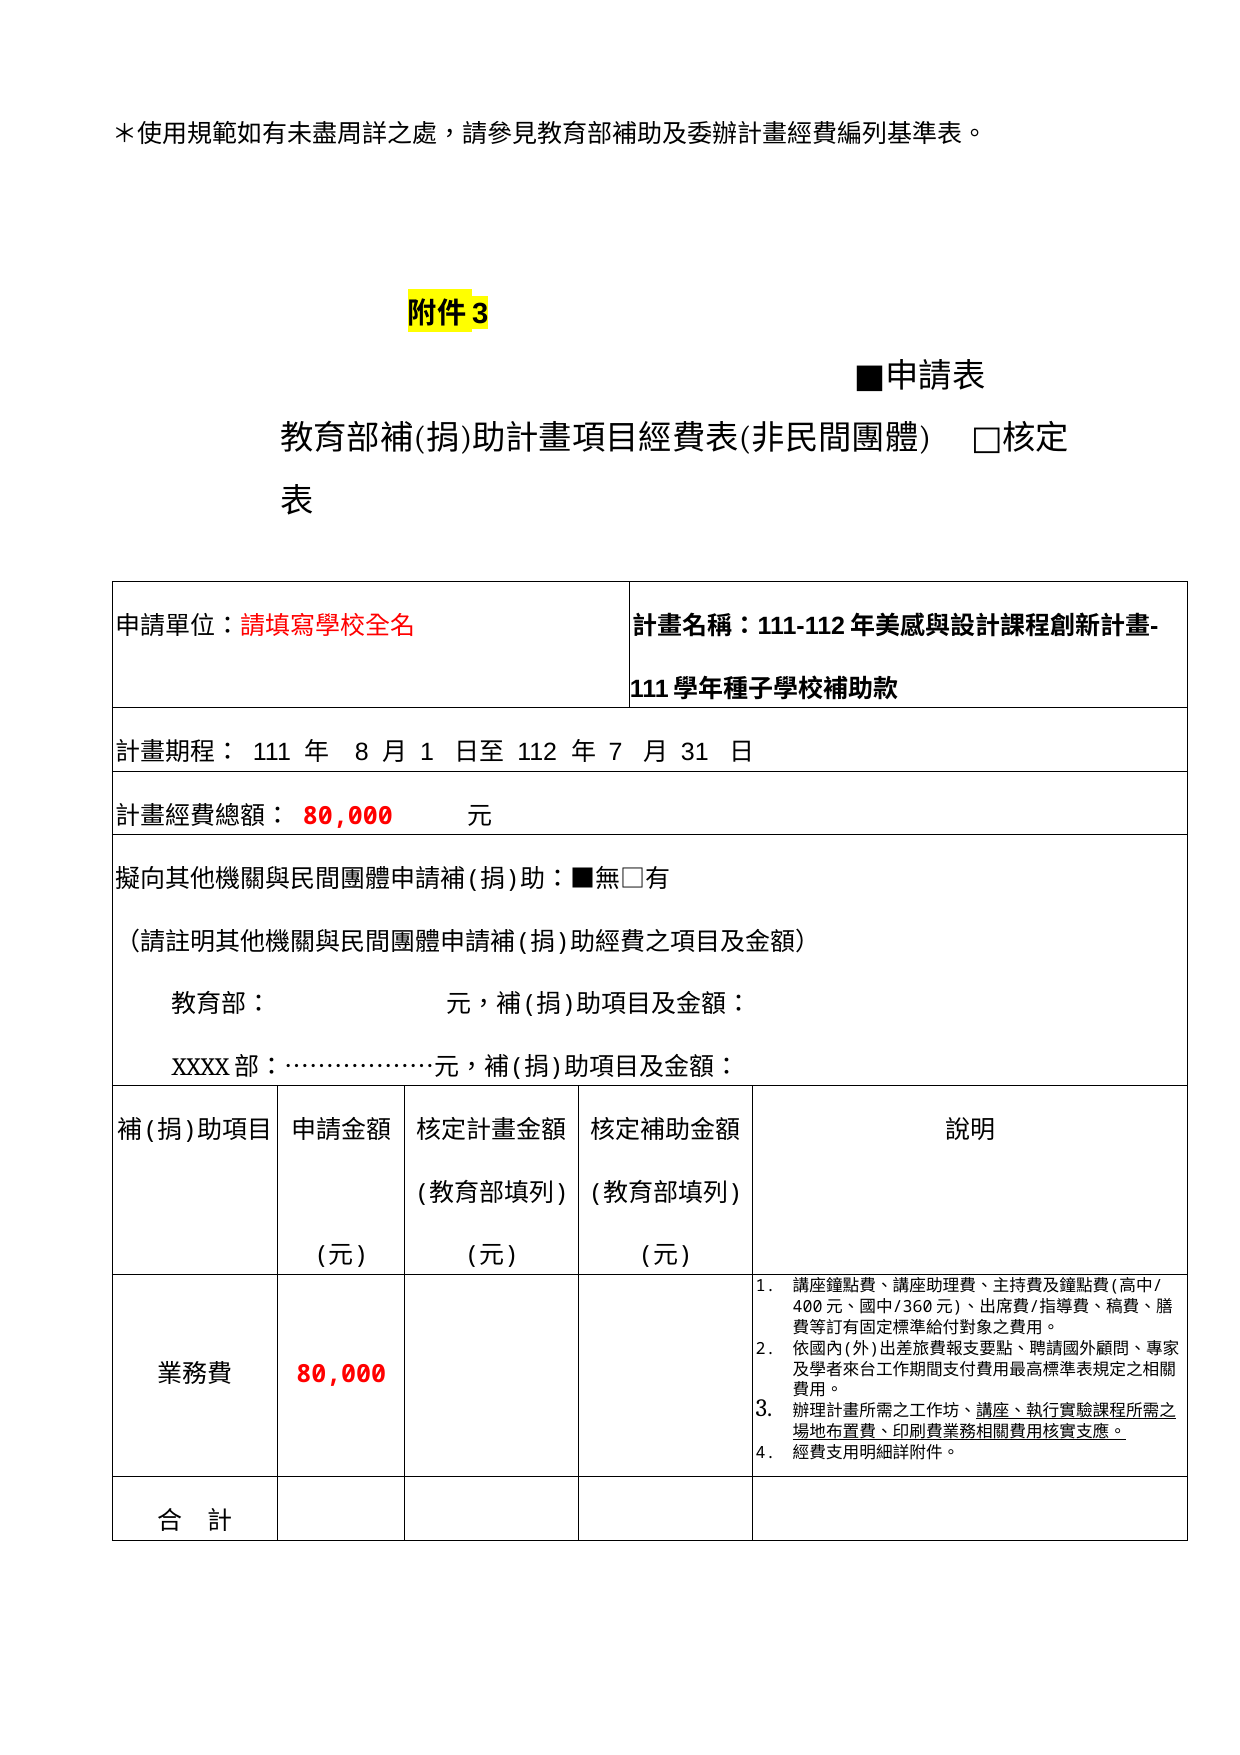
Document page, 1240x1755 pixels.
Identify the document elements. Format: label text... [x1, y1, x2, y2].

table_cell 申請單位：請填寫學校全名 [113, 582, 629, 707]
table_cell 說明 [753, 1086, 1187, 1274]
table_cell [405, 1477, 578, 1540]
table_cell 教育部補(捐)助計畫項目經費表(非民間團體) □核定表 [277, 394, 1104, 519]
table_cell [112, 394, 277, 519]
table_cell 計畫期程： 111 年 8 月 1 日至 112 年 7 月 31 日 [113, 708, 1187, 771]
table_cell 核定計畫金額(教育部填列) (元) [405, 1086, 578, 1274]
table_cell 計畫經費總額： 80,000 元 [113, 772, 1187, 834]
table_cell [405, 519, 527, 581]
table_cell [753, 1477, 1187, 1540]
table_cell [405, 1275, 578, 1476]
table_header [112, 269, 277, 394]
table_cell [527, 519, 729, 581]
text ＊使用規範如有未盡周詳之處，請參見教育部補助及委辦計畫經費編列基準表。 [112, 89, 1127, 152]
table_cell [112, 519, 277, 581]
table_cell 業務費 [113, 1275, 277, 1476]
table_header 附件3 [405, 269, 527, 394]
table_cell 計畫名稱：111-112年美感與設計課程創新計畫-111學年種子學校補助款 [630, 582, 1187, 707]
table_cell [729, 519, 1104, 581]
table_cell 補(捐)助項目 [113, 1086, 277, 1274]
table_cell 合 計 [113, 1477, 277, 1540]
table_header [527, 269, 729, 394]
table_cell 講座鐘點費、講座助理費、主持費及鐘點費(高中/400元、國中/360元)、出席費/指導費、稿費、膳費等訂有固定標準給付對象之費用。 依國內(外)出差旅費報支要點、聘請國外顧問、專家及學者來台工作期間支付費用最高標準表規定之相關費用。 辦理計畫所需之工作坊、講座、執行實驗課程所需之場地布置費、印刷費業務相關費用核實支應。 經費支用明細詳附件。 [753, 1275, 1187, 1476]
table_cell [1104, 394, 1187, 519]
table_cell 擬向其他機關與民間團體申請補(捐)助：■無□有 （請註明其他機關與民間團體申請補(捐)助經費之項目及金額） 教育部： 元，補(捐)助項目及金額： XXXX部：………………元，補(捐)助項目及金額： [113, 835, 1187, 1085]
table_header ■申請表 [729, 269, 1104, 394]
table_cell [1104, 519, 1187, 581]
table_cell [579, 1477, 752, 1540]
table_header [1104, 269, 1187, 394]
table_cell [278, 1477, 404, 1540]
table_cell 核定補助金額 (教育部填列) (元) [579, 1086, 752, 1274]
table_cell 80,000 [278, 1275, 404, 1476]
table_header [277, 269, 405, 394]
table_cell [277, 519, 405, 581]
table_cell [579, 1275, 752, 1476]
table_cell 申請金額 (元) [278, 1086, 404, 1274]
